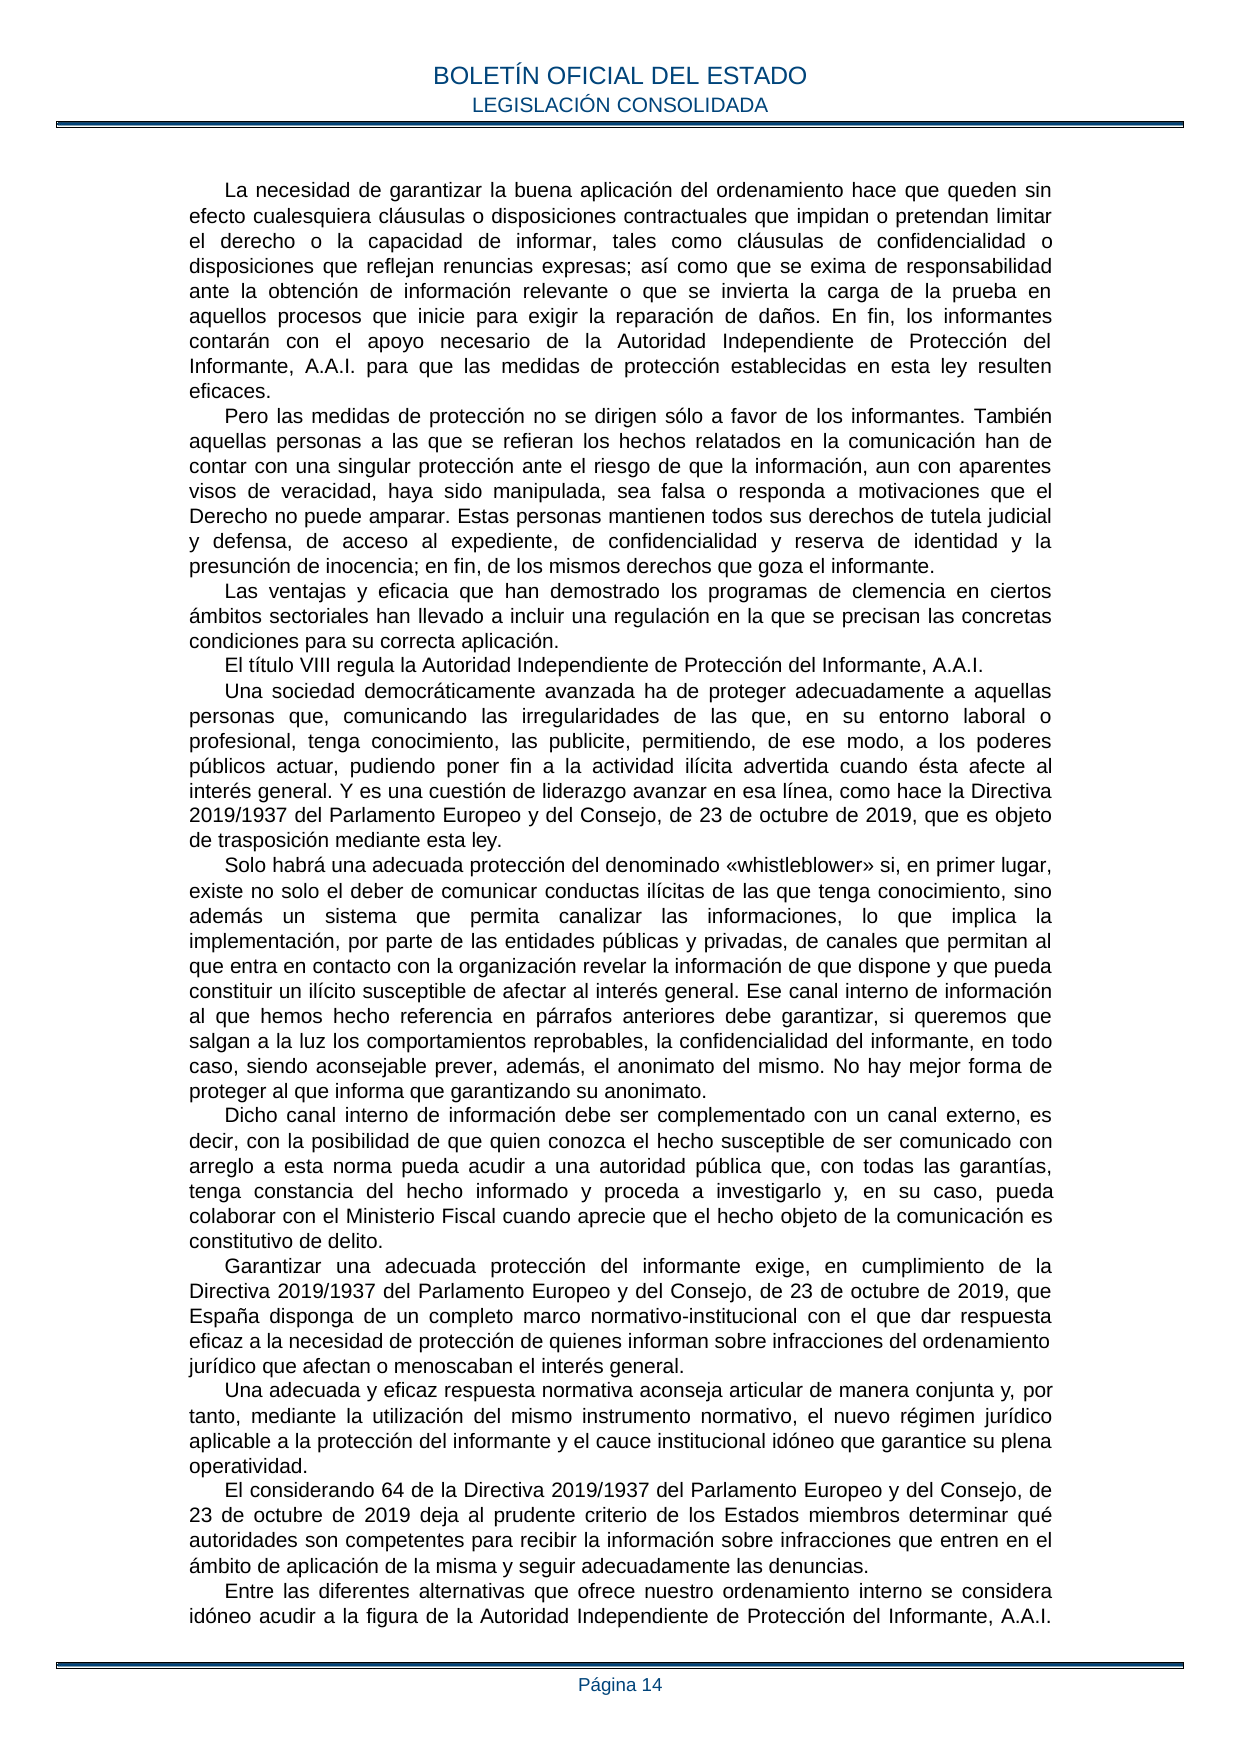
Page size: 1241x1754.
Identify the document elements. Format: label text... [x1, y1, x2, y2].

text Una adecuada y eficaz respuesta normativa aconseja articular de manera conjunta y, por [224, 1373, 1076, 1403]
text Garantizar una adecuada protección del informante exige, en cumplimiento de la [224, 1253, 1076, 1278]
text eficaz a la necesidad de protección de quienes informan sobre infracciones del ordenamiento [189, 1328, 1076, 1353]
text España disponga de un completo marco normativo-institucional con el que dar respuesta [189, 1303, 1076, 1328]
text 2 [189, 798, 201, 823]
text Solo habrá una adecuada protección del denominado «whistleblower» si, en primer lugar, [224, 848, 1076, 878]
text Las ventajas y eficacia que han demostrado los programas de clemencia en ciertos [224, 578, 1076, 603]
text contar con una singular protección ante el riesgo de que la información, aun con aparentes [189, 453, 1076, 478]
text Entre las diferentes alternativas que ofrece nuestro ordenamiento interno se considera [224, 1578, 1076, 1603]
text 019/1937 del Parlamento Europeo y del Consejo, de 23 de octubre de 2019, que es objeto [201, 798, 1076, 828]
text disposiciones que reflejan renuncias expresas; así como que se exima de responsabilidad [189, 253, 1076, 278]
text ámbito de aplicación de la misma y seguir adecuadamente las denuncias. [189, 1553, 1076, 1578]
text constituir un ilícito susceptible de afectar al interés general. Ese canal interno de información [189, 978, 1076, 1003]
text decir, con la posibilidad de que quien conozca el hecho susceptible de ser comunicado con [189, 1128, 1076, 1153]
text Dicho canal interno de información debe ser complementado con un canal externo, es [224, 1098, 1076, 1128]
text aplicable a la protección del informante y el cauce institucional idóneo que garantice su plena [189, 1428, 1076, 1453]
text aquellos procesos que inicie para exigir la reparación de daños. En fin, los informantes [189, 303, 1076, 328]
text proteger al que informa que garantizando su anonimato. [189, 1078, 1076, 1103]
text Una sociedad democráticamente avanzada ha de proteger adecuadamente a aquellas [224, 678, 1076, 703]
text 2 [189, 1498, 201, 1523]
text públicos actuar, pudiendo poner fin a la actividad ilícita advertida cuando ésta afecte al [189, 753, 1076, 778]
text Informante, A.A.I. para que las medidas de protección establecidas en esta ley resulten [189, 353, 1076, 378]
text El título VIII regula la Autoridad Independiente de Protección del Informante, A.A.I. [224, 648, 1076, 678]
text ante la obtención de información relevante o que se invierta la carga de la prueba en [189, 278, 1076, 303]
text eficaces. [189, 378, 1076, 403]
text colaborar con el Ministerio Fiscal cuando aprecie que el hecho objeto de la comunicación es [189, 1203, 1076, 1228]
text personas que, comunicando las irregularidades de las que, en su entorno laboral o [189, 703, 1076, 728]
text salgan a la luz los comportamientos reprobables, la confidencialidad del informante, en todo [189, 1028, 1076, 1053]
text de trasposición mediante esta ley. [189, 823, 527, 853]
text idóneo acudir a la figura de la Autoridad Independiente de Protección del Informante, A.A.I. [189, 1603, 1076, 1628]
text La necesidad de garantizar la buena aplicación del ordenamiento hace que queden sin [224, 173, 1076, 203]
text además un sistema que permita canalizar las informaciones, lo que implica la [189, 903, 1076, 928]
text aquellas personas a las que se refieran los hechos relatados en la comunicación han de [189, 428, 1076, 453]
text Directiva 2019/1937 del Parlamento Europeo y del Consejo, de 23 de octubre de 2019, que [189, 1278, 1076, 1303]
text autoridades son competentes para recibir la información sobre infracciones que entren en el [189, 1523, 1076, 1553]
text interés general. Y es una cuestión de liderazgo avanzar en esa línea, como hace la Directiva [189, 778, 1076, 798]
text tenga constancia del hecho informado y proceda a investigarlo y, en su caso, pueda [189, 1178, 1076, 1203]
text existe no solo el deber de comunicar conductas ilícitas de las que tenga conocimiento, sino [189, 878, 1076, 903]
text visos de veracidad, haya sido manipulada, sea falsa o responda a motivaciones que el [189, 478, 1076, 503]
text 3 de octubre de 2019 deja al prudente criterio de los Estados miembros determinar qué [201, 1498, 1076, 1523]
text jurídico que afectan o menoscaban el interés general. [189, 1353, 1076, 1378]
text efecto cualesquiera cláusulas o disposiciones contractuales que impidan o pretendan limitar [189, 203, 1076, 228]
text BOLETÍN OFICIAL DEL ESTADO [433, 56, 832, 92]
text implementación, por parte de las entidades públicas y privadas, de canales que permitan al [189, 928, 1076, 953]
text LEGISLACIÓN CONSOLIDADA [472, 89, 793, 118]
text profesional, tenga conocimiento, las publicite, permitiendo, de ese modo, a los poderes [189, 728, 1076, 753]
text Derecho no puede amparar. Estas personas mantienen todos sus derechos de tutela judicial [189, 503, 1076, 528]
text El considerando 64 de la Directiva 2019/1937 del Parlamento Europeo y del Consejo, de [224, 1473, 1076, 1498]
text y defensa, de acceso al expediente, de confidencialidad y reserva de identidad y la [189, 528, 1076, 553]
text Pero las medidas de protección no se dirigen sólo a favor de los informantes. También [224, 403, 1076, 428]
text presunción de inocencia; en fin, de los mismos derechos que goza el informante. [189, 553, 1076, 578]
text contarán con el apoyo necesario de la Autoridad Independiente de Protección del [189, 328, 1076, 353]
picture [57, 1663, 1183, 1668]
picture [57, 122, 1183, 127]
text que entra en contacto con la organización revelar la información de que dispone y que pueda [189, 953, 1076, 978]
text ámbitos sectoriales han llevado a incluir una regulación en la que se precisan las concretas [189, 603, 1076, 628]
text operatividad. [189, 1453, 1076, 1478]
text el derecho o la capacidad de informar, tales como cláusulas de confidencialidad o [189, 228, 1076, 253]
text condiciones para su correcta aplicación. [189, 628, 1076, 653]
text constitutivo de delito. [189, 1228, 1076, 1253]
text al que hemos hecho referencia en párrafos anteriores debe garantizar, si queremos que [189, 1003, 1076, 1028]
text Página 14 [578, 1670, 687, 1697]
text arreglo a esta norma pueda acudir a una autoridad pública que, con todas las garantías, [189, 1153, 1076, 1178]
text tanto, mediante la utilización del mismo instrumento normativo, el nuevo régimen jurídico [189, 1403, 1076, 1428]
text caso, siendo aconsejable prever, además, el anonimato del mismo. No hay mejor forma de [189, 1053, 1076, 1078]
